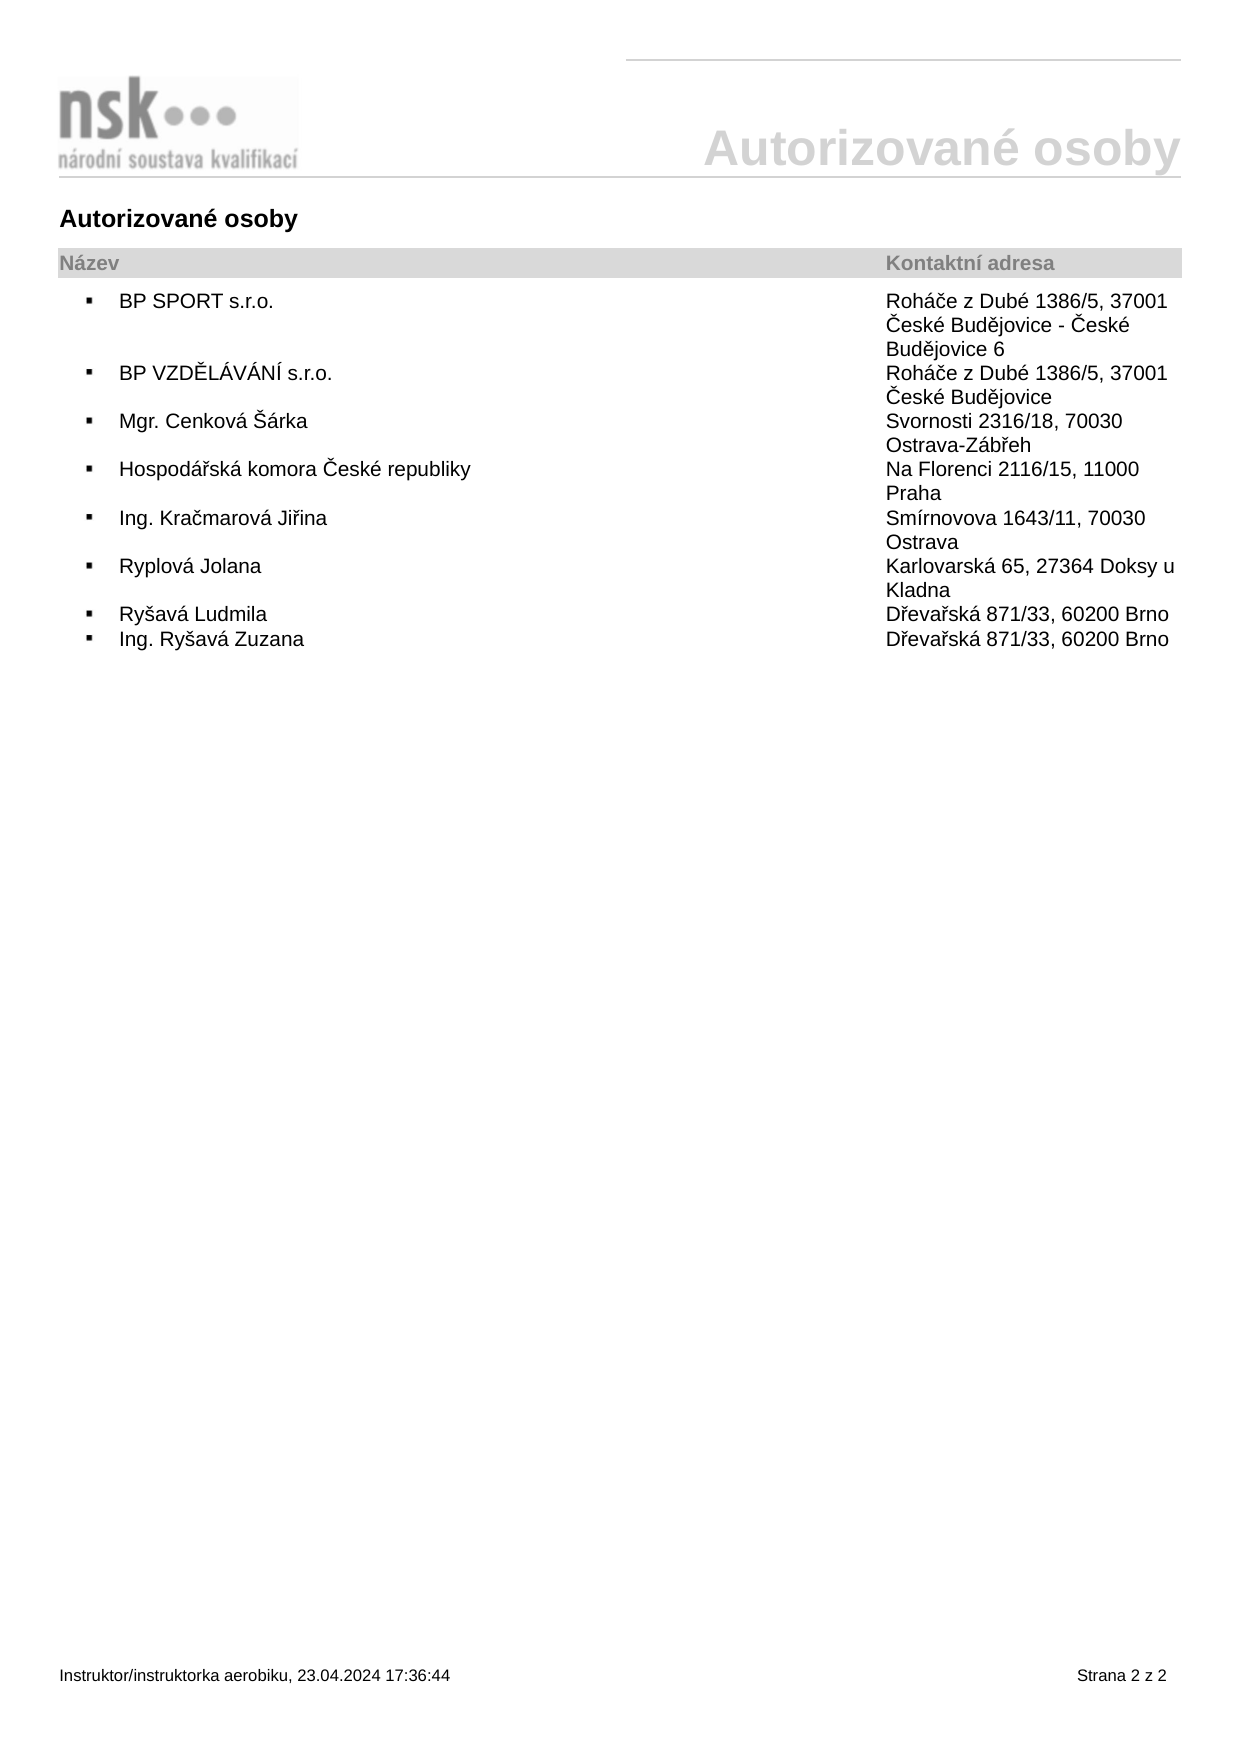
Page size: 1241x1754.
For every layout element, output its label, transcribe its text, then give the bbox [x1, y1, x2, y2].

table_cell [626, 1455, 860, 1657]
table_cell Hospodářská komora České republiky [119, 456, 886, 482]
table_cell [626, 434, 860, 456]
table_cell [119, 171, 481, 176]
picture [59, 505, 119, 529]
table_cell [860, 1455, 886, 1657]
table_cell [481, 171, 617, 176]
table_cell [618, 951, 626, 1251]
table_cell [618, 194, 626, 200]
table_cell [618, 482, 626, 506]
table_cell [618, 651, 626, 951]
table_cell [618, 385, 626, 408]
table_cell [618, 1251, 626, 1455]
table_cell [59, 530, 119, 553]
table_cell BP VZDĚLÁVÁNÍ s.r.o. [119, 361, 886, 384]
table_cell [119, 434, 481, 456]
table_cell [886, 278, 1167, 289]
table_cell [119, 651, 481, 951]
table_cell [119, 314, 481, 361]
table_cell [481, 482, 617, 506]
table_cell [618, 530, 626, 554]
table_cell [860, 482, 886, 506]
table_cell [618, 236, 626, 248]
table_cell [626, 951, 860, 1251]
table_cell [626, 385, 860, 408]
table_cell Roháče z Dubé 1386/5, 37001 České Budějovice - České Budějovice 6 [886, 289, 1181, 361]
table_cell [860, 530, 886, 554]
table_cell [619, 59, 626, 170]
table_cell [119, 951, 481, 1251]
table_cell [860, 1251, 886, 1455]
table_cell Ryplová Jolana [119, 554, 886, 578]
table_cell [626, 1251, 860, 1455]
table_cell Ing. Kračmarová Jiřina [119, 506, 886, 530]
table_cell [59, 194, 119, 200]
table_cell [59, 1251, 119, 1455]
table_cell [481, 578, 617, 602]
table_cell [59, 178, 1181, 194]
table_cell [860, 194, 886, 200]
table_cell [618, 170, 626, 176]
table_cell [886, 651, 1167, 951]
table_cell [626, 236, 860, 248]
table_cell [1167, 236, 1181, 248]
table_cell [59, 951, 119, 1251]
table_cell Karlovarská 65, 27364 Doksy u Kladna [886, 554, 1181, 602]
table_cell Na Florenci 2116/15, 11000 Praha [886, 456, 1181, 506]
table_cell [860, 236, 886, 248]
table_cell [626, 278, 860, 289]
table_cell [618, 434, 626, 456]
table_cell [119, 1455, 481, 1657]
picture [59, 553, 119, 578]
table_cell [119, 1251, 481, 1455]
table_cell Smírnovova 1643/11, 70030 Ostrava [886, 506, 1181, 554]
table_cell [886, 236, 1167, 248]
table_cell [481, 385, 617, 408]
table_cell [59, 314, 119, 360]
table_cell Autorizované osoby [59, 200, 1181, 236]
table_cell [481, 1251, 617, 1455]
table_cell [119, 530, 481, 554]
picture [59, 288, 119, 313]
table_cell Ing. Ryšavá Zuzana [119, 627, 886, 651]
table_cell [481, 1455, 617, 1657]
table_cell [886, 1455, 1167, 1657]
table_cell [59, 651, 119, 951]
table_cell Dřevařská 871/33, 60200 Brno [886, 627, 1181, 651]
table_cell [481, 314, 617, 361]
table_cell [886, 951, 1167, 1251]
picture [59, 456, 119, 481]
table_cell [481, 194, 617, 200]
table_cell [618, 578, 626, 602]
table_cell [119, 236, 481, 248]
table_cell [860, 278, 886, 289]
table_cell Strana 2 z 2 [860, 1658, 1167, 1693]
table_cell BP SPORT s.r.o. [119, 289, 886, 314]
table_cell Autorizované osoby [626, 61, 1181, 176]
table_cell [1167, 1251, 1181, 1455]
table_cell Dřevařská 871/33, 60200 Brno [886, 602, 1181, 627]
table_cell [1167, 1455, 1181, 1657]
table_cell [1167, 651, 1181, 951]
picture [59, 601, 119, 626]
table_cell [626, 578, 860, 602]
picture [57, 59, 619, 171]
table_cell [860, 651, 886, 951]
table_cell [626, 530, 860, 554]
table_cell [481, 530, 617, 554]
picture [59, 408, 119, 433]
table_cell Svornosti 2316/18, 70030 Ostrava-Zábřeh [886, 409, 1181, 456]
table_cell [626, 194, 860, 200]
table_cell [1167, 278, 1181, 289]
table_cell Název [60, 250, 885, 277]
table_cell [1167, 194, 1181, 200]
table_cell [618, 278, 626, 289]
table_cell [119, 482, 481, 506]
table_cell [59, 434, 119, 456]
table_cell [119, 385, 481, 408]
table_cell Ryšavá Ludmila [119, 602, 886, 627]
picture [59, 627, 119, 650]
table_cell [1167, 1658, 1181, 1693]
table_cell [481, 434, 617, 456]
table_cell [618, 314, 626, 361]
table_cell [59, 482, 119, 505]
table_cell [119, 578, 481, 602]
table_cell [886, 194, 1167, 200]
table_cell [119, 194, 481, 200]
table_cell [59, 385, 119, 408]
table_cell [481, 951, 617, 1251]
table_cell [860, 385, 886, 408]
table_cell [59, 578, 119, 601]
table_cell [481, 651, 617, 951]
picture [59, 360, 119, 384]
table_cell Mgr. Cenková Šárka [119, 409, 886, 434]
table_cell [59, 236, 119, 248]
table_cell [860, 951, 886, 1251]
table_cell [860, 578, 886, 602]
table_cell [481, 236, 617, 248]
table_cell [119, 278, 481, 289]
table_cell [59, 278, 119, 288]
table_cell [59, 171, 119, 176]
table_cell Kontaktní adresa [886, 250, 1180, 277]
table_cell [626, 314, 860, 361]
table_cell [860, 434, 886, 456]
table_cell [59, 1455, 119, 1657]
table_cell [626, 651, 860, 951]
table_cell [618, 1455, 626, 1657]
table_cell Roháče z Dubé 1386/5, 37001 České Budějovice [886, 361, 1181, 408]
table_cell [626, 482, 860, 506]
table_cell [481, 278, 617, 289]
table_cell [860, 314, 886, 361]
table_cell [886, 1251, 1167, 1455]
table_cell [1167, 951, 1181, 1251]
table_cell Instruktor/instruktorka aerobiku, 23.04.2024 17:36:44 [59, 1658, 860, 1693]
